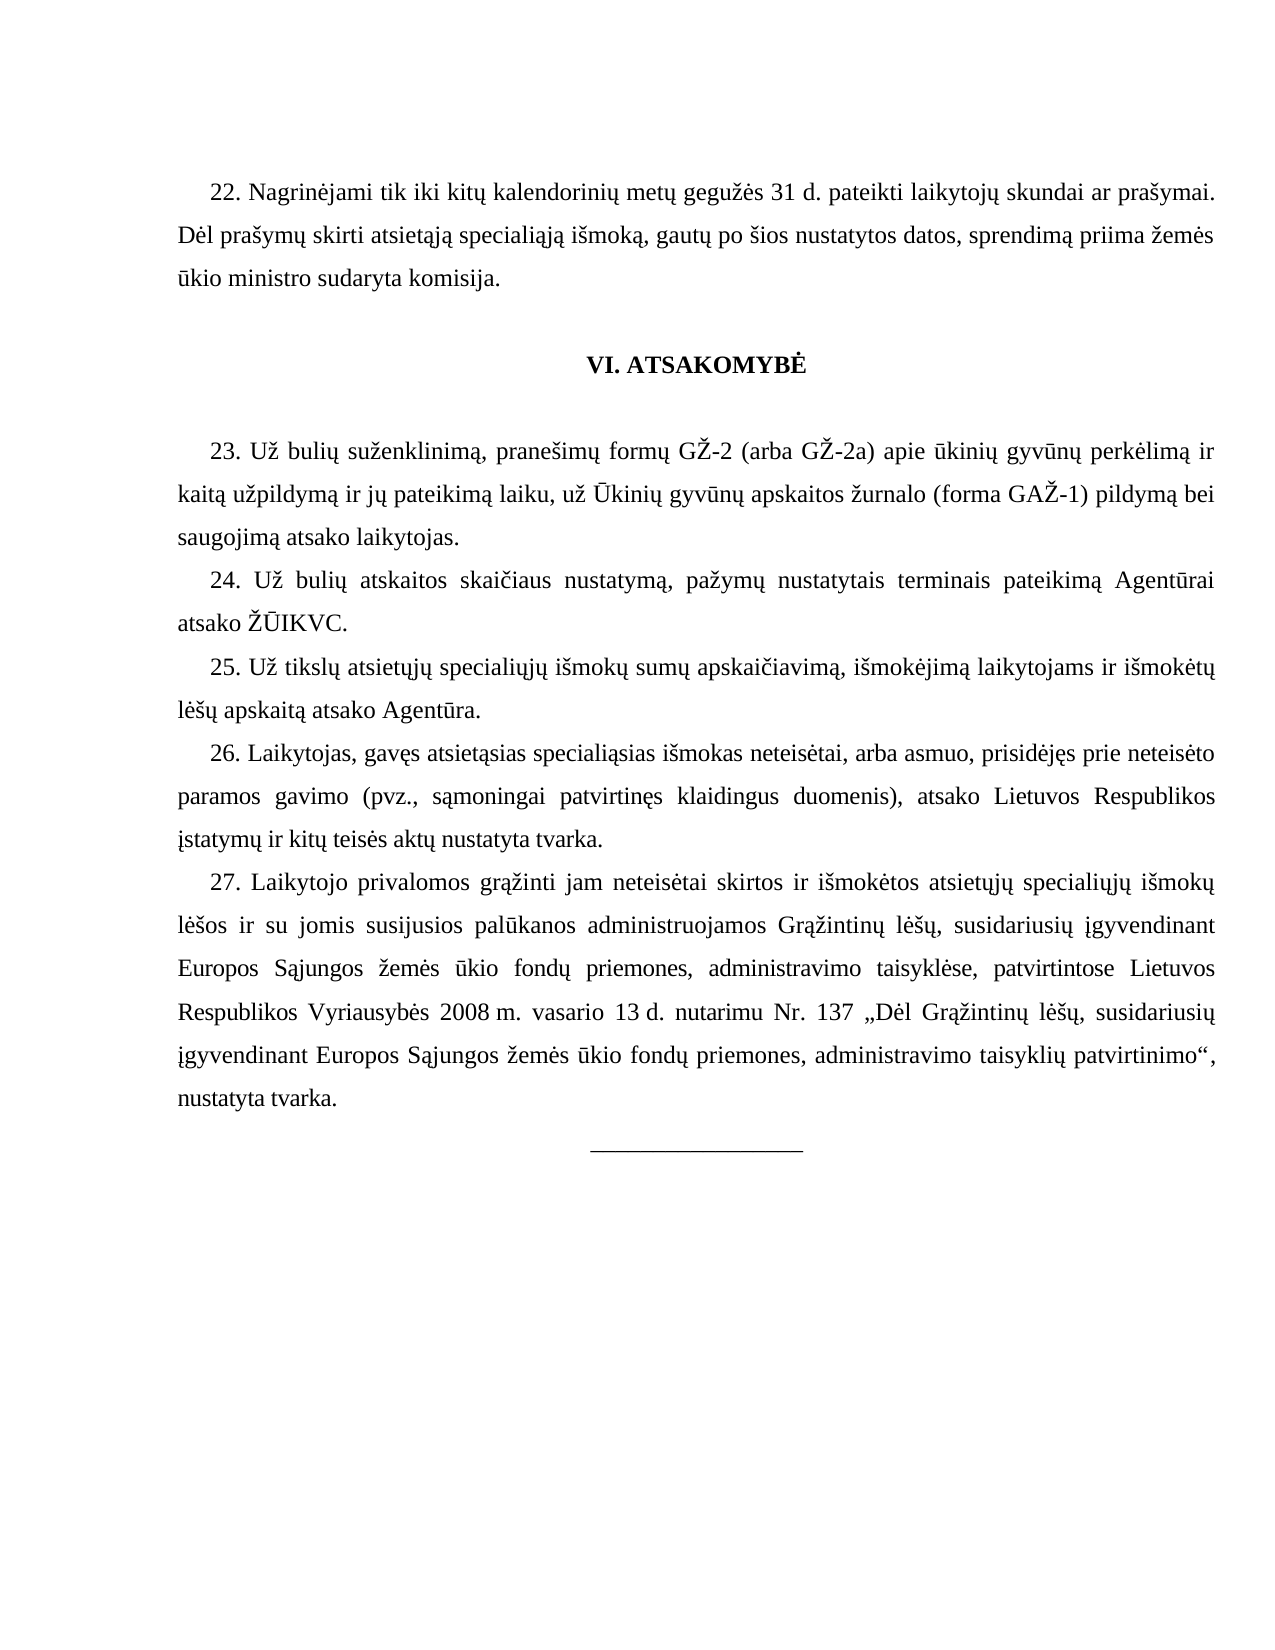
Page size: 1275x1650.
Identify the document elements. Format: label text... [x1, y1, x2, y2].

text _________________ [177, 1126, 1216, 1155]
text 26. Laikytojas, gavęs atsietąsias specialiąsias išmokas neteisėtai, arba asmuo, prisidėjęs prie neteisėto paramos gavimo (pvz., sąmoningai patvirtinęs klaidingus duomenis), atsako Lietuvos Respublikos įstatymų ir kitų teisės aktų nustatyta tvarka. [177, 738, 1216, 853]
text 22. Nagrinėjami tik iki kitų kalendorinių metų gegužės 31 d. pateikti laikytojų skundai ar prašymai. Dėl prašymų skirti atsietąją specialiąją išmoką, gautų po šios nustatytos datos, sprendimą priima žemės ūkio ministro sudaryta komisija. [177, 177, 1216, 292]
text 23. Už bulių suženklinimą, pranešimų formų GŽ-2 (arba GŽ-2a) apie ūkinių gyvūnų perkėlimą ir kaitą užpildymą ir jų pateikimą laiku, už Ūkinių gyvūnų apskaitos žurnalo (forma GAŽ-1) pildymą bei saugojimą atsako laikytojas. [177, 436, 1216, 551]
text 24. Už bulių atskaitos skaičiaus nustatymą, pažymų nustatytais terminais pateikimą Agentūrai atsako ŽŪIKVC. [177, 565, 1216, 637]
text 27. Laikytojo privalomos grąžinti jam neteisėtai skirtos ir išmokėtos atsietųjų specialiųjų išmokų lėšos ir su jomis susijusios palūkanos administruojamos Grąžintinų lėšų, susidariusių įgyvendinant Europos Sąjungos žemės ūkio fondų priemones, administravimo taisyklėse, patvirtintose Lietuvos Respublikos Vyriausybės 2008 m. vasario 13 d. nutarimu Nr. 137 „Dėl Grąžintinų lėšų, susidariusių įgyvendinant Europos Sąjungos žemės ūkio fondų priemones, administravimo taisyklių patvirtinimo“, nustatyta tvarka. [177, 867, 1216, 1112]
text 25. Už tikslų atsietųjų specialiųjų išmokų sumų apskaičiavimą, išmokėjimą laikytojams ir išmokėtų lėšų apskaitą atsako Agentūra. [177, 652, 1216, 723]
text VI. ATSAKOMYBĖ [177, 350, 1216, 378]
